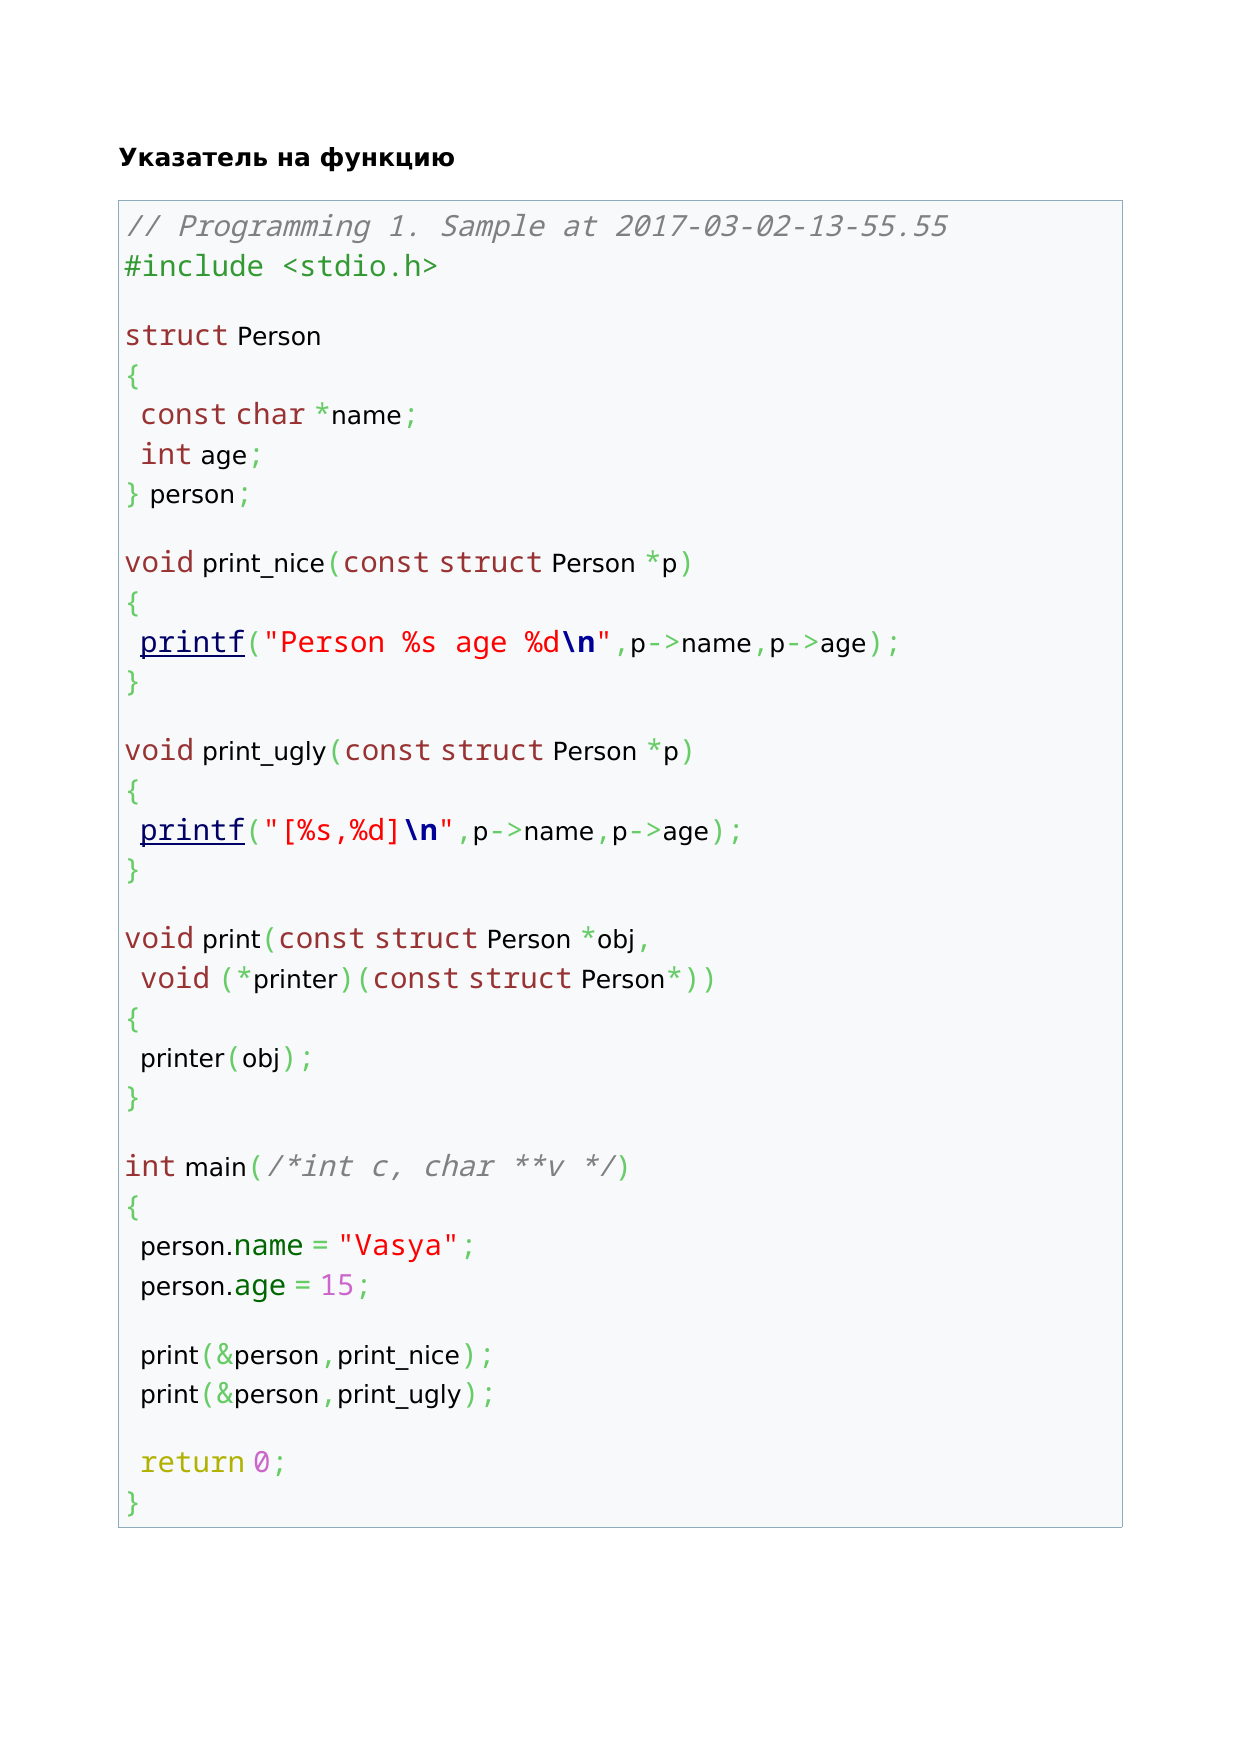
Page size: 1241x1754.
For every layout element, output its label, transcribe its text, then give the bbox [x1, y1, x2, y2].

subtitle Указатель на функцию [118, 143, 1122, 172]
table_header // Programming 1. Sample at 2017-03-02-13-55.55 #include <stdio.h> struct Person { const char *name; int age; } person; void print_nice(const struct Person *p) { printf("Person %s age %d\n",p->name,p->age); } void print_ugly(const struct Person *p) { printf("[%s,%d]\n",p->name,p->age); } void print(const struct Person *obj, void (*printer)(const struct Person*)) { printer(obj); } int main(/*int c, char **v */) { person.name = "Vasya"; person.age = 15; print(&person,print_nice); print(&person,print_ugly); return 0; } [119, 201, 1122, 1527]
